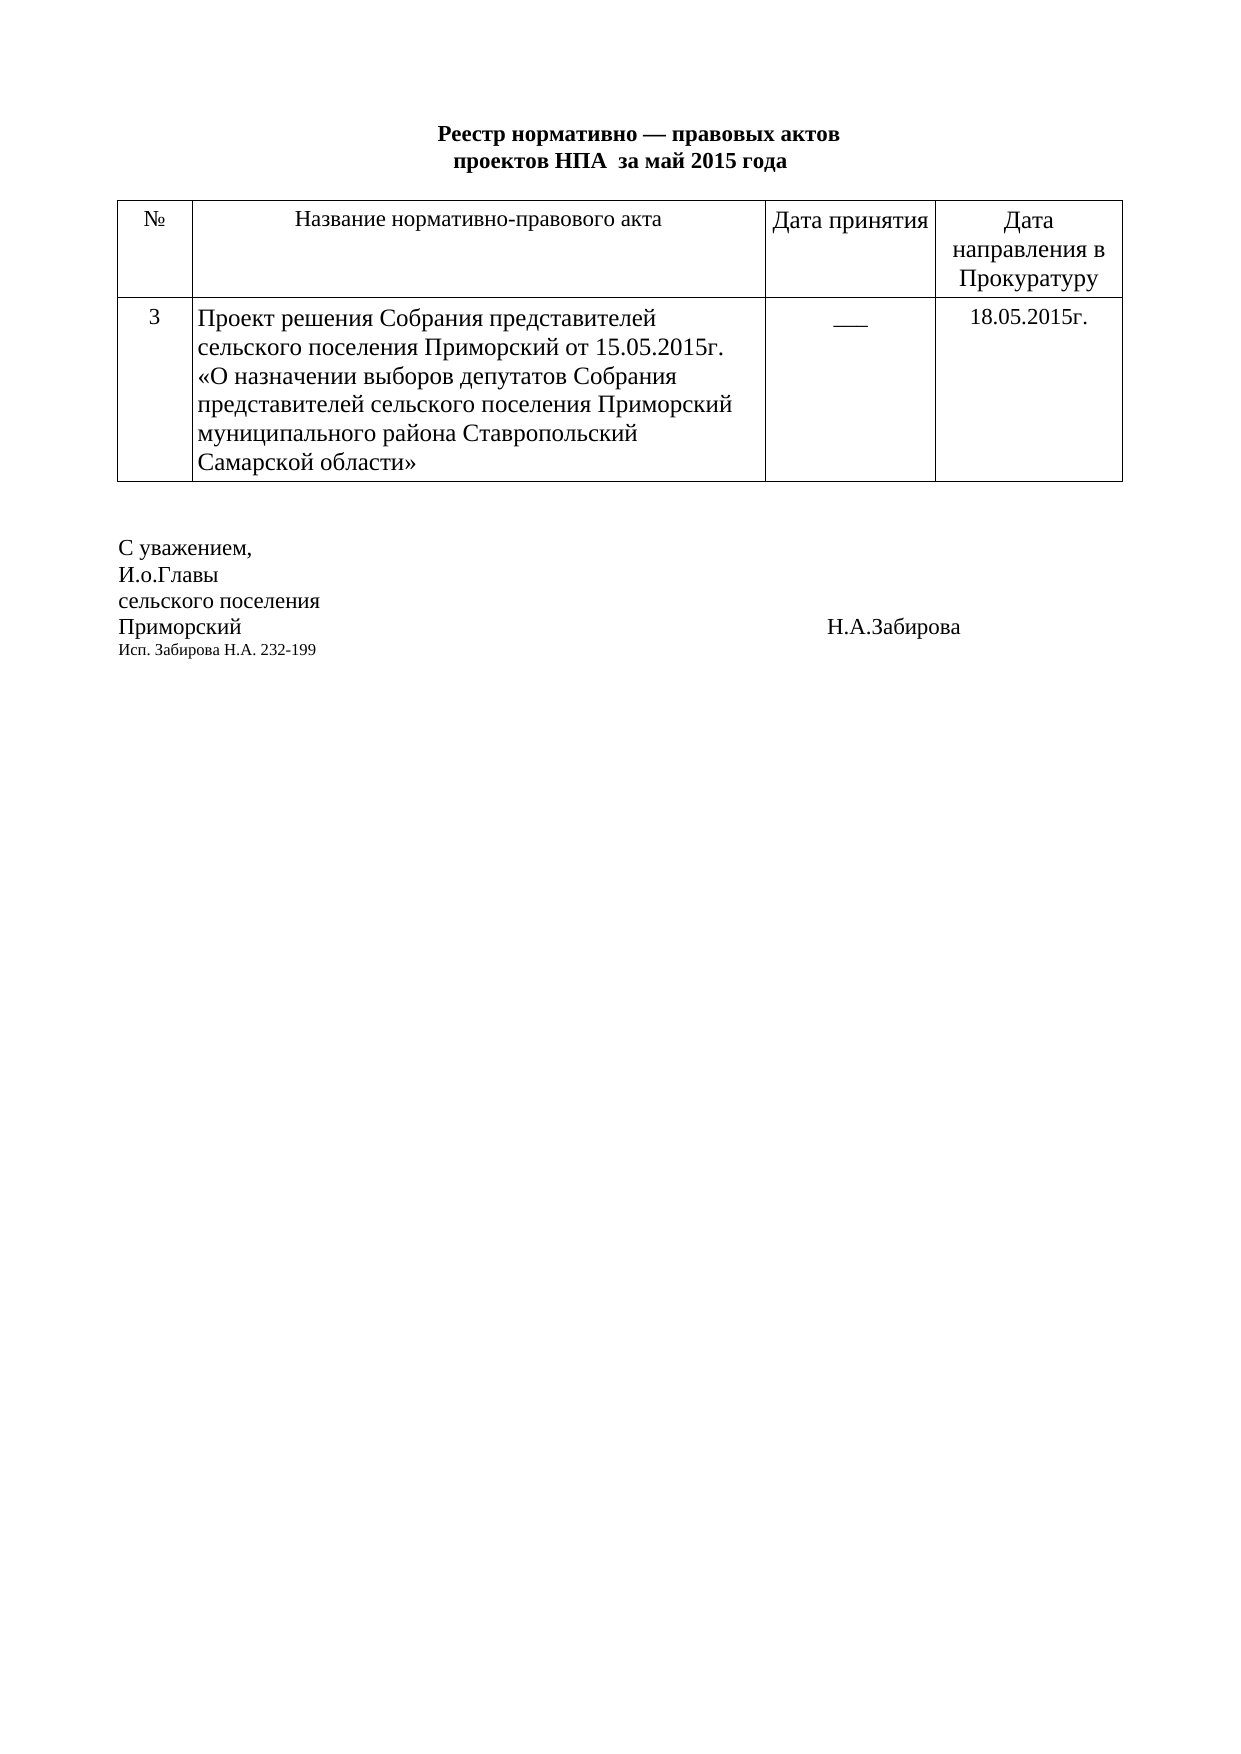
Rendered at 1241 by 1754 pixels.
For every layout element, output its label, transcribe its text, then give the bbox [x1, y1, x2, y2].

table_header Дата направления в Прокуратуру [936, 201, 1122, 297]
text Реестр нормативно — правовых актов [118, 118, 1122, 147]
text сельского поселения [118, 587, 1122, 613]
table_cell Проект решения Собрания представителей сельского поселения Приморский от 15.05.2015г. «О назначении выборов депутатов Собрания представителей сельского поселения Приморский муниципального района Ставропольский Самарской области» [193, 298, 765, 481]
table_header Название нормативно-правового акта [193, 201, 765, 297]
text проектов НПА за май 2015 года [118, 147, 1122, 173]
table_header № [118, 201, 192, 297]
table_cell 3 [118, 298, 192, 481]
table_cell 18.05.2015г. [936, 298, 1122, 481]
table_header Дата принятия [766, 201, 935, 297]
text С уважением, [118, 534, 1122, 561]
table_cell ___ [766, 298, 935, 481]
text И.о.Главы [118, 561, 1122, 587]
text Приморский Н.А.Забирова [118, 613, 1122, 640]
text Исп. Забирова Н.А. 232-199 [118, 640, 1122, 659]
